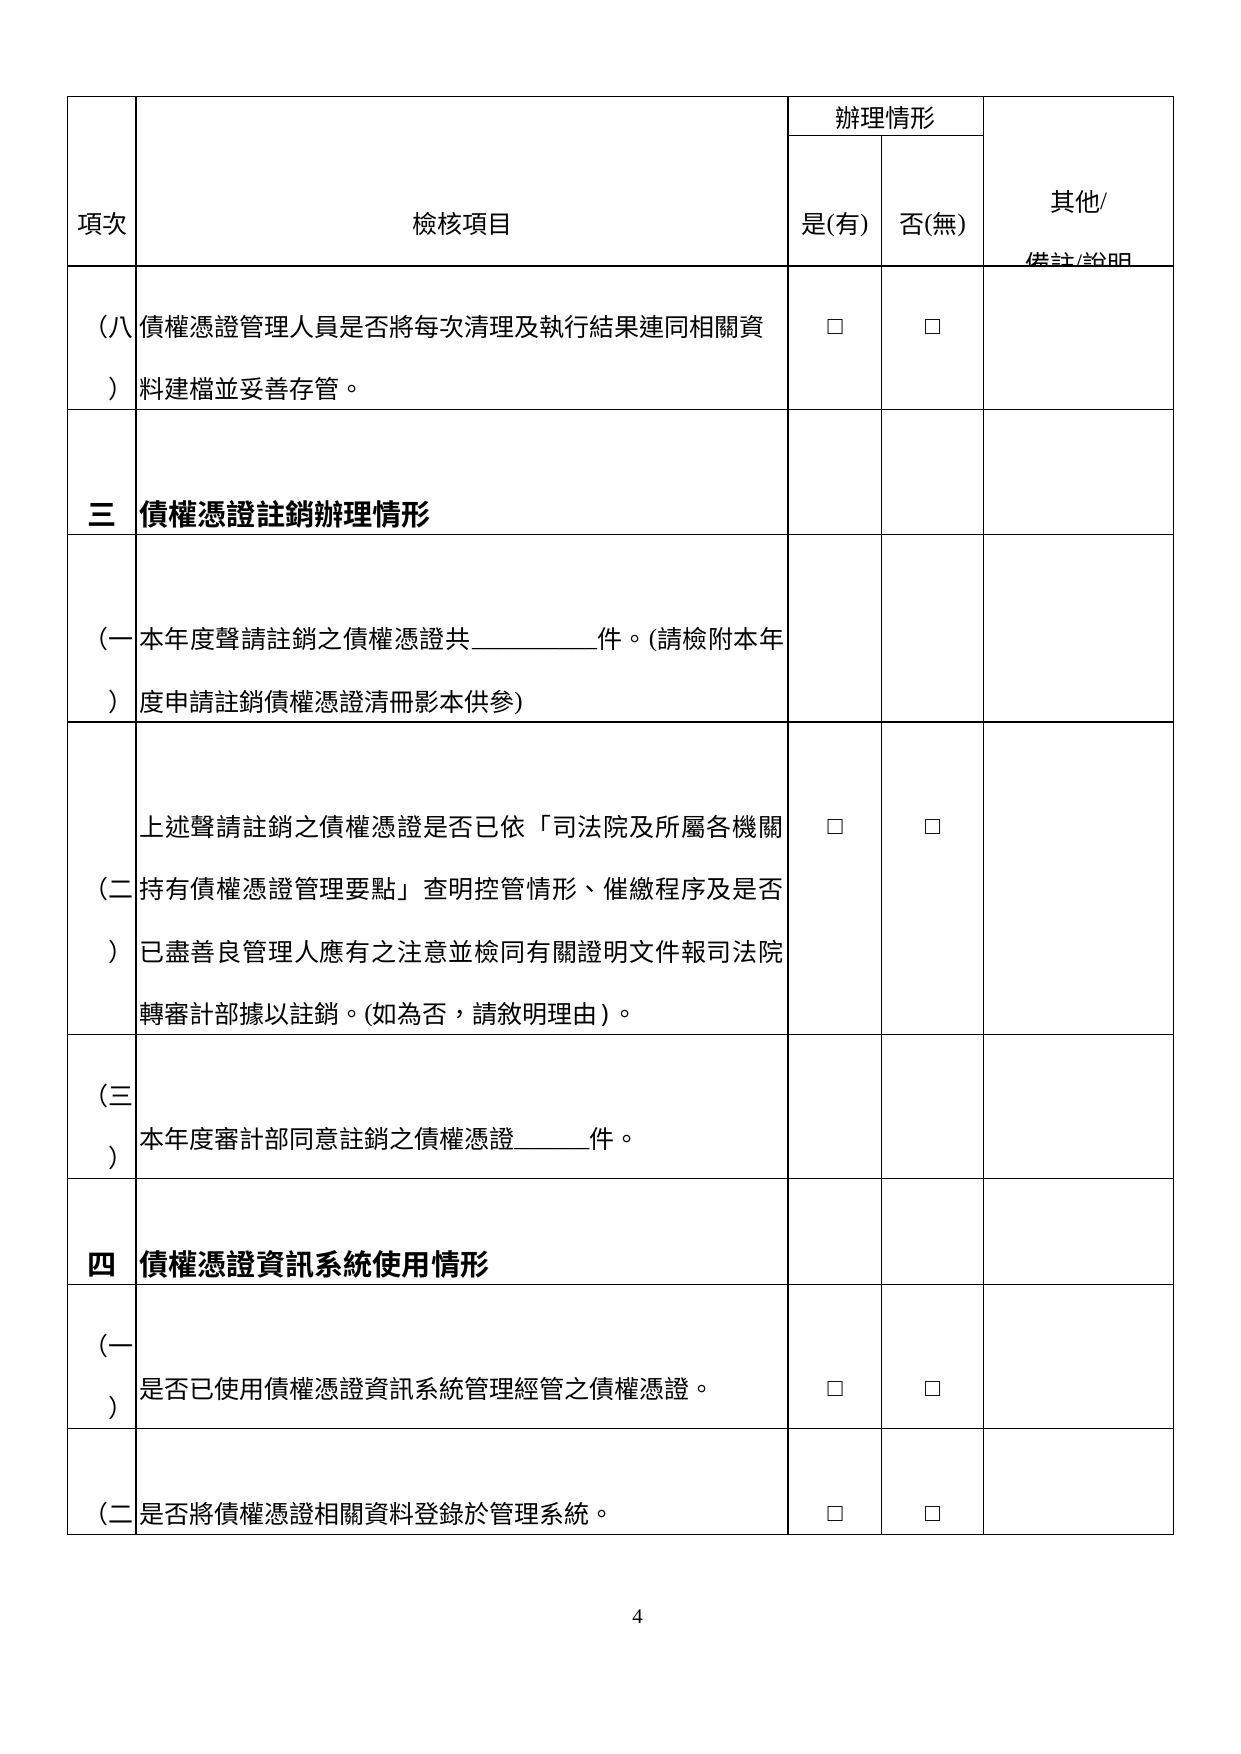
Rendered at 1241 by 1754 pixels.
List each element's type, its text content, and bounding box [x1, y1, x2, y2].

table_cell [984, 267, 1173, 409]
table_cell [984, 723, 1173, 1034]
table_cell [789, 1179, 881, 1284]
table_cell （八） [68, 267, 135, 409]
table_header 項次 [68, 97, 135, 265]
table_cell [984, 535, 1173, 721]
table_cell 是否將債權憑證相關資料登錄於管理系統。 [137, 1429, 787, 1534]
table_cell （三） [68, 1035, 135, 1177]
table_cell [882, 535, 983, 721]
table_cell 債權憑證管理人員是否將每次清理及執行結果連同相關資料建檔並妥善存管。 [137, 267, 787, 409]
table_cell □ [789, 1429, 881, 1534]
table_cell 上述聲請註銷之債權憑證是否已依「司法院及所屬各機關持有債權憑證管理要點」查明控管情形、催繳程序及是否已盡善良管理人應有之注意並檢同有關證明文件報司法院轉審計部據以註銷。(如為否，請敘明理由)。 [137, 723, 787, 1034]
table_header 檢核項目 [137, 97, 787, 265]
table_cell （一） [68, 1285, 135, 1427]
table_cell [984, 1429, 1173, 1534]
table_cell 否(無) [882, 136, 983, 265]
table_cell [984, 410, 1173, 534]
table_cell □ [789, 267, 881, 409]
table_cell [882, 1179, 983, 1284]
table_cell [789, 410, 881, 534]
table_cell 是否已使用債權憑證資訊系統管理經管之債權憑證。 [137, 1285, 787, 1427]
table_cell [882, 410, 983, 534]
table_cell 債權憑證註銷辦理情形 [137, 410, 787, 534]
table_cell □ [882, 1429, 983, 1534]
table_header 辦理情形 [789, 97, 983, 135]
table_cell [984, 1035, 1173, 1177]
table_cell □ [882, 1285, 983, 1427]
table_cell 四 [68, 1179, 135, 1284]
table_cell （二） [68, 723, 135, 1034]
table_cell 債權憑證資訊系統使用情形 [137, 1179, 787, 1284]
table_cell □ [789, 1285, 881, 1427]
table_cell （一） [68, 535, 135, 721]
table_cell [984, 1285, 1173, 1427]
table_cell 本年度審計部同意註銷之債權憑證______件。 [137, 1035, 787, 1177]
table_cell 是(有) [789, 136, 881, 265]
table_cell [789, 535, 881, 721]
table_cell （二 [68, 1429, 135, 1534]
table_cell [882, 1035, 983, 1177]
table_cell [984, 1179, 1173, 1284]
table_cell □ [882, 723, 983, 1034]
table_header 其他/ 備註/說明 [984, 97, 1173, 265]
table_cell □ [882, 267, 983, 409]
table_cell 本年度聲請註銷之債權憑證共__________件。(請檢附本年度申請註銷債權憑證清冊影本供參) [137, 535, 787, 721]
table_cell [789, 1035, 881, 1177]
table_cell 三 [68, 410, 135, 534]
table_cell □ [789, 723, 881, 1034]
